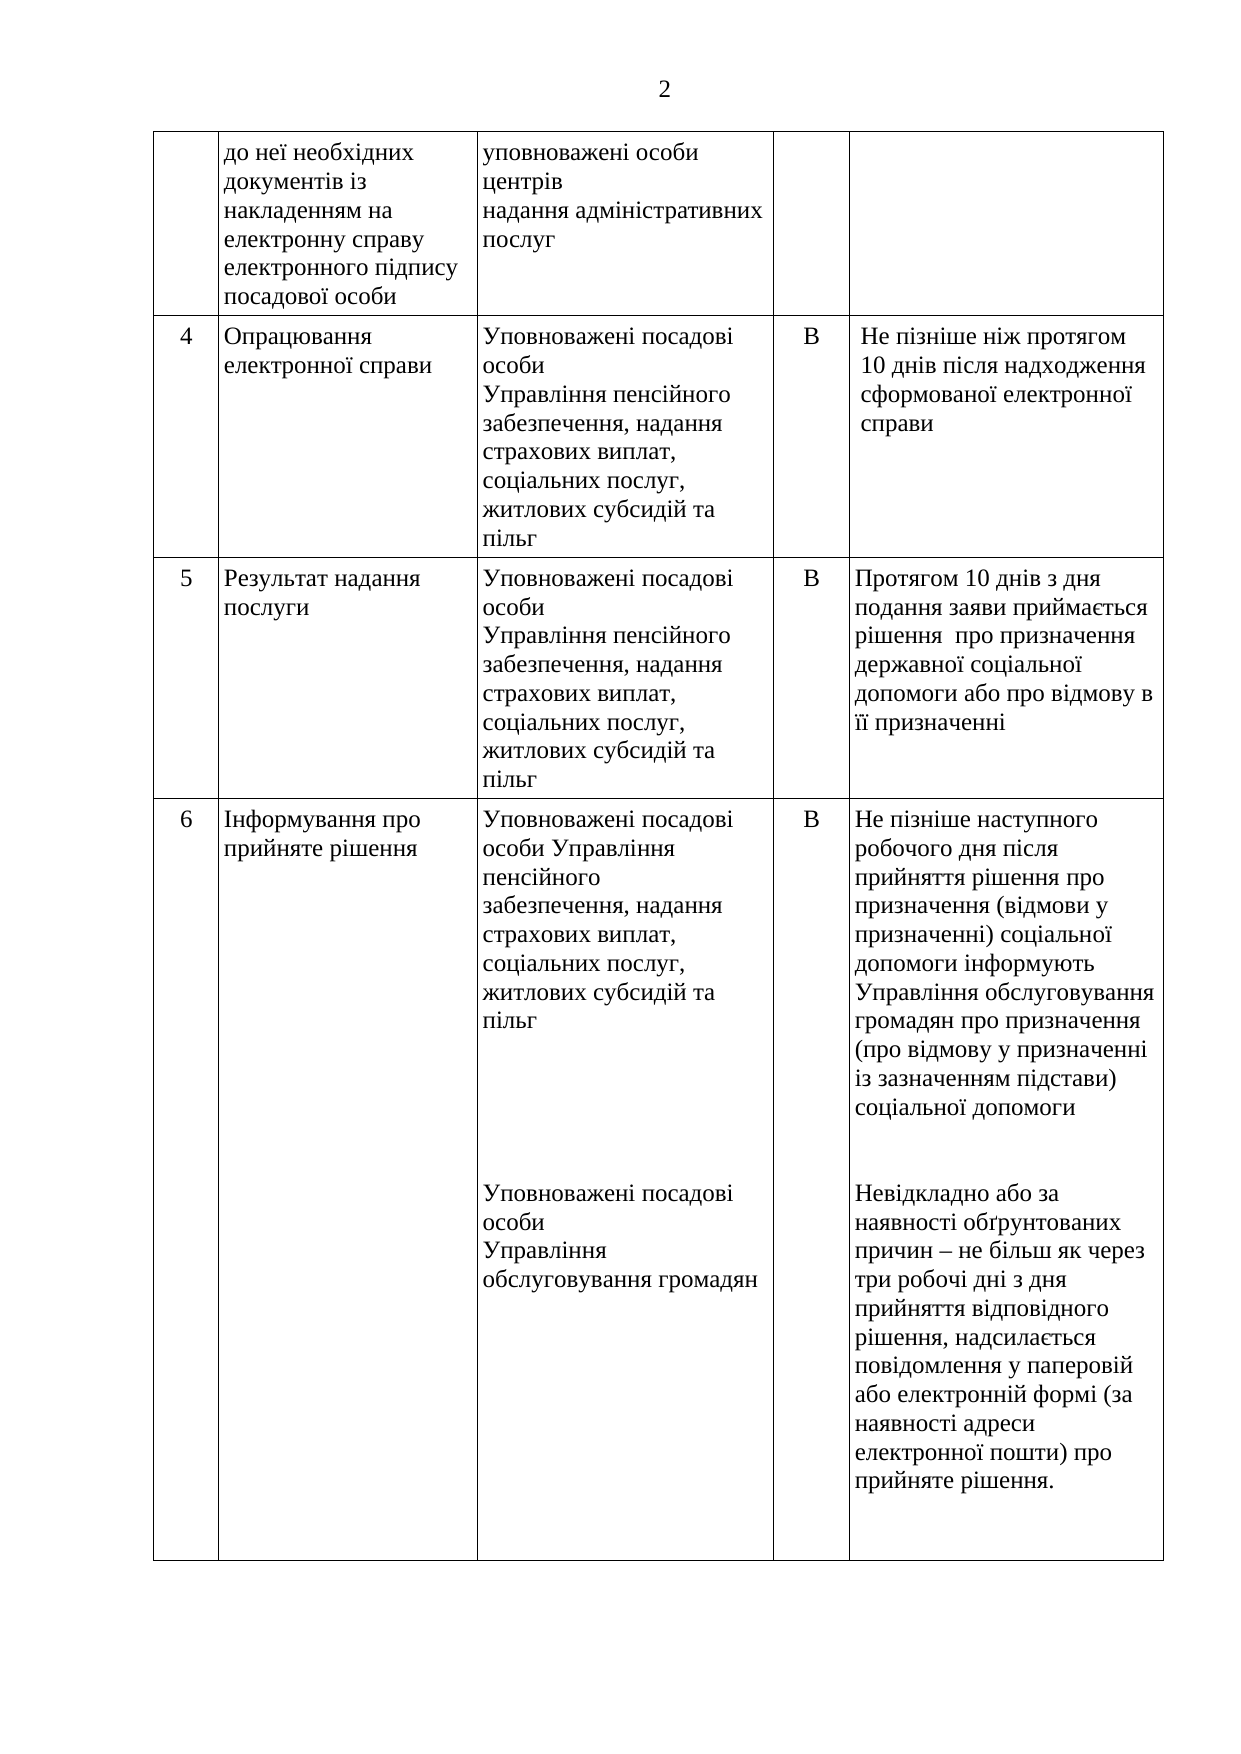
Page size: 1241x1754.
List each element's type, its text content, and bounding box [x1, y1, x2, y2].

table_cell 5 [154, 558, 218, 798]
table_cell Не пізніше наступного робочого дня після прийняття рішення про призначення (відмови у призначенні) соціальної допомоги інформують Управління обслуговування громадян про призначення (про відмову у призначенні із зазначенням підстави) соціальної допомоги Невідкладно або за наявності обґрунтованих причин – не більш як через три робочі дні з дня прийняття відповідного рішення, надсилається повідомлення у паперовій або електронній формі (за наявності адреси електронної пошти) про прийняте рішення. [850, 799, 1163, 1559]
table_cell Інформування про прийняте рішення [219, 799, 477, 1559]
table_cell Уповноважені посадові особи Управління пенсійного забезпечення, надання страхових виплат, соціальних послуг, житлових субсидій та пільг [478, 316, 773, 557]
table_cell до неї необхідних документів із накладенням на електронну справу електронного підпису посадової особи [219, 132, 477, 315]
table_cell 6 [154, 799, 218, 1559]
table_cell В [774, 558, 849, 798]
table_cell Протягом 10 днів з дня подання заяви приймається рішення про призначення державної соціальної допомоги або про відмову в її призначенні [850, 558, 1163, 798]
table_cell уповноважені особи центрів надання адміністративних послуг [478, 132, 773, 315]
table_cell Не пізніше ніж протягом 10 днів після надходження сформованої електронної справи [850, 316, 1163, 557]
table_cell [154, 132, 218, 315]
table_cell [774, 132, 849, 315]
table_cell Уповноважені посадові особи Управління пенсійного забезпечення, надання страхових виплат, соціальних послуг, житлових субсидій та пільг Уповноважені посадові особи Управління обслуговування громадян [478, 799, 773, 1559]
table_cell Результат надання послуги [219, 558, 477, 798]
table_cell Опрацювання електронної справи [219, 316, 477, 557]
table_cell [850, 132, 1163, 315]
table_cell Уповноважені посадові особи Управління пенсійного забезпечення, надання страхових виплат, соціальних послуг, житлових субсидій та пільг [478, 558, 773, 798]
table_cell 4 [154, 316, 218, 557]
table_cell В [774, 316, 849, 557]
table_cell В [774, 799, 849, 1559]
